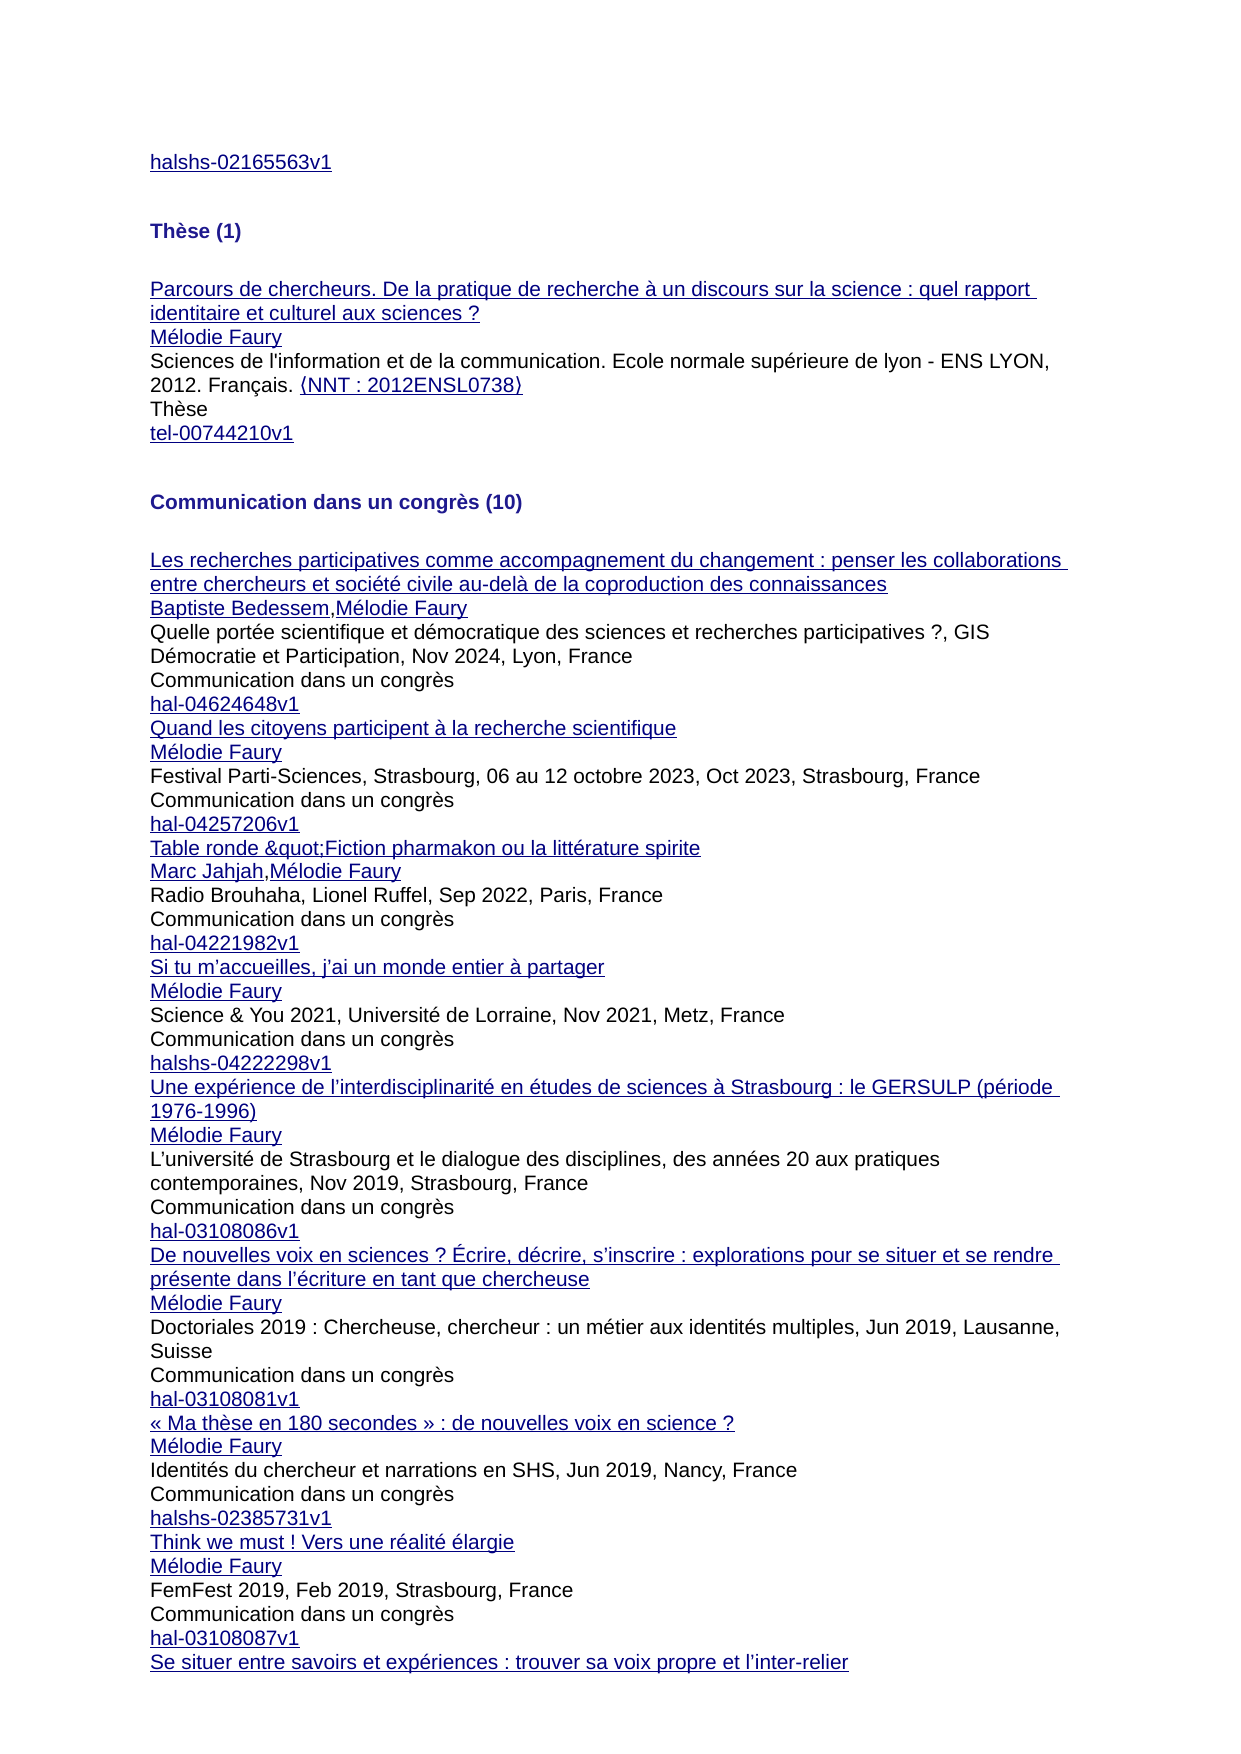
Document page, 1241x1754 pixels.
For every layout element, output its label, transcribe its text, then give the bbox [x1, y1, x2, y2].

table_cell Table ronde &quot;Fiction pharmakon ou la littérature spirite Marc Jahjah,Mélodie Faury Radio Brouhaha, Lionel Ruffel, Sep 2022, Paris, France Communication dans un congrès hal-04221982v1 [150, 835, 1090, 955]
table_cell Une expérience de l’interdisciplinarité en études de sciences à Strasbourg : le GERSULP (période 1976-1996) Mélodie Faury L’université de Strasbourg et le dialogue des disciplines, des années 20 aux pratiques contemporaines, Nov 2019, Strasbourg, France Communication dans un congrès hal-03108086v1 [150, 1075, 1090, 1243]
subtitle Communication dans un congrès (10) [150, 489, 1090, 513]
subtitle Thèse (1) [150, 219, 1090, 243]
table_cell (Faire) vivre un projet -Mon expérience à la Maison pour la science en Alsace Mélodie Faury 2018 Autre publication scientifique halshs-02165563v1 [150, 150, 1090, 174]
table_header Parcours de chercheurs. De la pratique de recherche à un discours sur la science : quel rapport identitaire et culturel aux sciences ? Mélodie Faury Sciences de l'information et de la communication. Ecole normale supérieure de lyon - ENS LYON, 2012. Français. ⟨NNT : 2012ENSL0738⟩ Thèse tel-00744210v1 [150, 277, 1090, 445]
table_cell Quand les citoyens participent à la recherche scientifique Mélodie Faury Festival Parti-Sciences, Strasbourg, 06 au 12 octobre 2023, Oct 2023, Strasbourg, France Communication dans un congrès hal-04257206v1 [150, 716, 1090, 835]
table_cell Se situer entre savoirs et expériences : trouver sa voix propre et l’inter-relier [150, 1650, 1090, 1674]
table_header Les recherches participatives comme accompagnement du changement : penser les collaborations entre chercheurs et société civile au-delà de la coproduction des connaissances Baptiste Bedessem,Mélodie Faury Quelle portée scientifique et démocratique des sciences et recherches participatives ?, GIS Démocratie et Participation, Nov 2024, Lyon, France Communication dans un congrès hal-04624648v1 [150, 548, 1090, 716]
table_cell « Ma thèse en 180 secondes » : de nouvelles voix en science ? Mélodie Faury Identités du chercheur et narrations en SHS, Jun 2019, Nancy, France Communication dans un congrès halshs-02385731v1 [150, 1410, 1090, 1530]
table_cell De nouvelles voix en sciences ? Écrire, décrire, s’inscrire : explorations pour se situer et se rendre présente dans l’écriture en tant que chercheuse Mélodie Faury Doctoriales 2019 : Chercheuse, chercheur : un métier aux identités multiples, Jun 2019, Lausanne, Suisse Communication dans un congrès hal-03108081v1 [150, 1243, 1090, 1410]
table_cell Si tu m’accueilles, j’ai un monde entier à partager Mélodie Faury Science & You 2021, Université de Lorraine, Nov 2021, Metz, France Communication dans un congrès halshs-04222298v1 [150, 955, 1090, 1075]
table_cell Think we must ! Vers une réalité élargie Mélodie Faury FemFest 2019, Feb 2019, Strasbourg, France Communication dans un congrès hal-03108087v1 [150, 1530, 1090, 1650]
